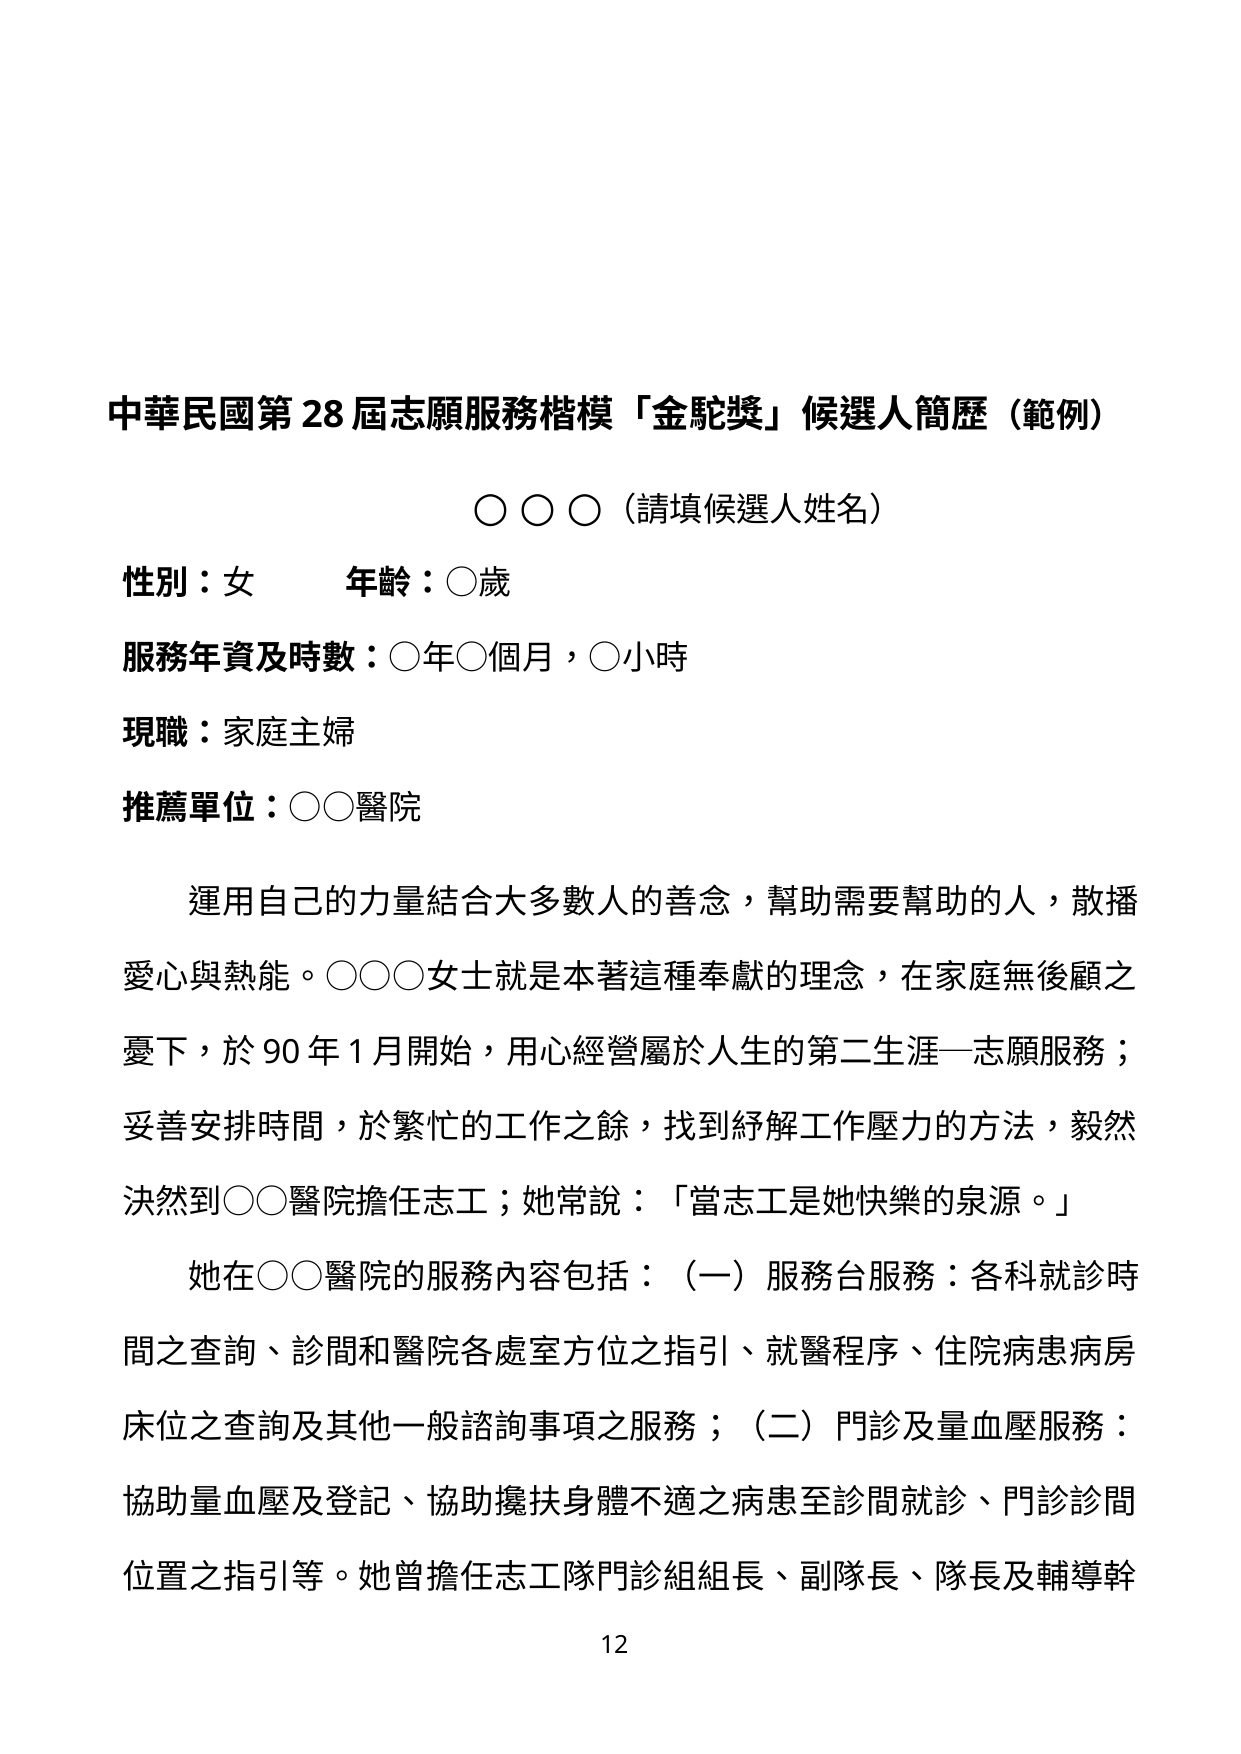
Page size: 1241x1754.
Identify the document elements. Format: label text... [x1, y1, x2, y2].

text 服務年資及時數：○年○個月，○小時 [89, 617, 1140, 692]
text ○ ○ ○（請填候選人姓名） [89, 467, 1140, 542]
text 運用自己的力量結合大多數人的善念，幫助需要幫助的人，散播愛心與熱能。○○○女士就是本著這種奉獻的理念，在家庭無後顧之憂下，於90年1月開始，用心經營屬於人生的第二生涯─志願服務；妥善安排時間，於繁忙的工作之餘，找到紓解工作壓力的方法，毅然決然到○○醫院擔任志工；她常說：「當志工是她快樂的泉源。」 [122, 861, 1140, 1236]
text 她在○○醫院的服務內容包括：（一）服務台服務：各科就診時間之查詢、診間和醫院各處室方位之指引、就醫程序、住院病患病房床位之查詢及其他一般諮詢事項之服務；（二）門診及量血壓服務：協助量血壓及登記、協助攙扶身體不適之病患至診間就診、門診診間位置之指引等。她曾擔任志工隊門診組組長、副隊長、隊長及輔導幹 [122, 1236, 1140, 1611]
text 中華民國第28屆志願服務楷模「金駝獎」候選人簡歷（範例） [89, 374, 1140, 449]
text 性別：女 年齡：○歲 [89, 542, 1140, 617]
text 推薦單位：○○醫院 [89, 767, 1140, 842]
text 現職：家庭主婦 [89, 692, 1140, 767]
